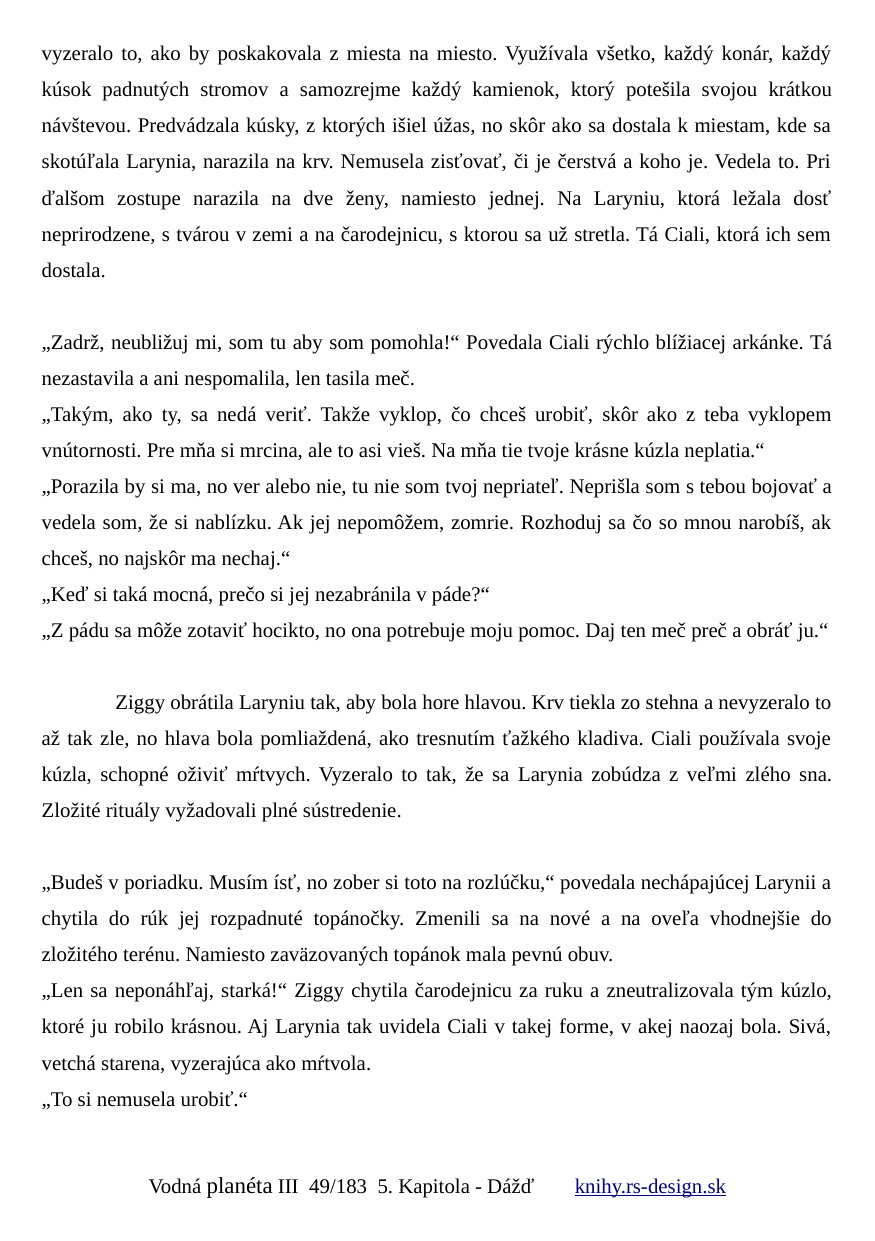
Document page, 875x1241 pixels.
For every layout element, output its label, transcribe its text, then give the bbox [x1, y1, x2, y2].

text „Len sa neponáhľaj, starká!“ Ziggy chytila čarodejnicu za ruku a zneutralizovala tým kúzlo, ktoré ju robilo krásnou. Aj Larynia tak uvidela Ciali v takej forme, v akej naozaj bola. Sivá, vetchá starena, vyzerajúca ako mŕtvola. [41, 978, 833, 1074]
text Ziggy obrátila Laryniu tak, aby bola hore hlavou. Krv tiekla zo stehna a nevyzeralo to až tak zle, no hlava bola pomliaždená, ako tresnutím ťažkého kladiva. Ciali používala svoje kúzla, schopné oživiť mŕtvych. Vyzeralo to tak, že sa Larynia zobúdza z veľmi zlého sna. Zložité rituály vyžadovali plné sústredenie. [41, 690, 833, 822]
text „To si nemusela urobiť.“ [41, 1087, 833, 1111]
text vyzeralo to, ako by poskakovala z miesta na miesto. Využívala všetko, každý konár, každý kúsok padnutých stromov a samozrejme každý kamienok, ktorý potešila svojou krátkou návštevou. Predvádzala kúsky, z ktorých išiel úžas, no skôr ako sa dostala k miestam, kde sa skotúľala Larynia, narazila na krv. Nemusela zisťovať, či je čerstvá a koho je. Vedela to. Pri ďalšom zostupe narazila na dve ženy, namiesto jednej. Na Laryniu, ktorá ležala dosť neprirodzene, s tvárou v zemi a na čarodejnicu, s ktorou sa už stretla. Tá Ciali, ktorá ich sem dostala. [41, 41, 833, 282]
text „Budeš v poriadku. Musím ísť, no zober si toto na rozlúčku,“ povedala nechápajúcej Larynii a chytila do rúk jej rozpadnuté topánočky. Zmenili sa na nové a na oveľa vhodnejšie do zložitého terénu. Namiesto zaväzovaných topánok mala pevnú obuv. [41, 870, 833, 966]
text „Porazila by si ma, no ver alebo nie, tu nie som tvoj nepriateľ. Neprišla som s tebou bojovať a vedela som, že si nablízku. Ak jej nepomôžem, zomrie. Rozhoduj sa čo so mnou narobíš, ak chceš, no najskôr ma nechaj.“ [41, 474, 833, 570]
text „Keď si taká mocná, prečo si jej nezabránila v páde?“ [41, 582, 833, 606]
text „Z pádu sa môže zotaviť hocikto, no ona potrebuje moju pomoc. Daj ten meč preč a obráť ju.“ [41, 618, 833, 642]
text „Zadrž, neubližuj mi, som tu aby som pomohla!“ Povedala Ciali rýchlo blížiacej arkánke. Tá nezastavila a ani nespomalila, len tasila meč. [41, 330, 833, 390]
text „Takým, ako ty, sa nedá veriť. Takže vyklop, čo chceš urobiť, skôr ako z teba vyklopem vnútornosti. Pre mňa si mrcina, ale to asi vieš. Na mňa tie tvoje krásne kúzla neplatia.“ [41, 402, 833, 462]
